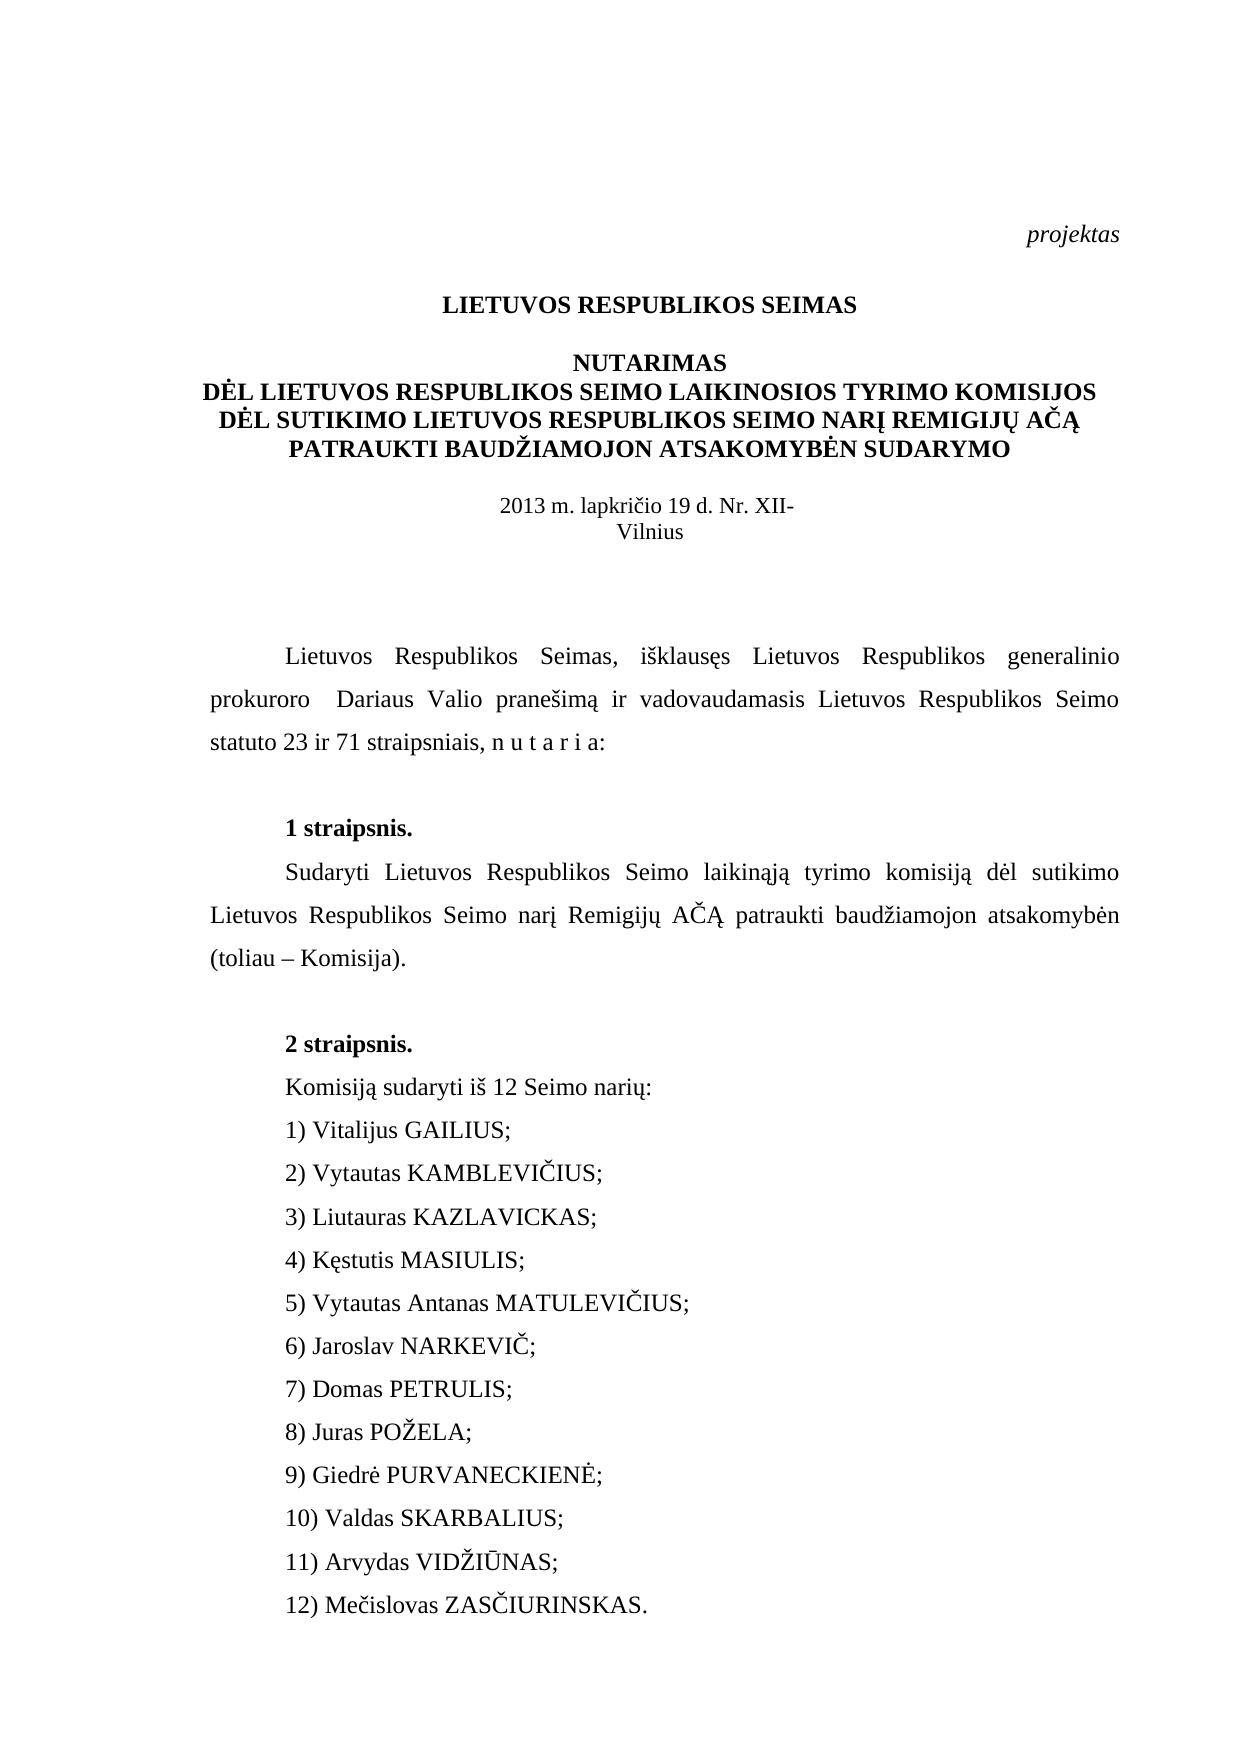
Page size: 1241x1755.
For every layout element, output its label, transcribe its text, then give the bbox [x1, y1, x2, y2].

text 4) Kęstutis MASIULIS; [210, 1245, 1120, 1273]
text 9) Giedrė PURVANECKIENĖ; [210, 1460, 1120, 1489]
text 11) Arvydas VIDŽIŪNAS; [210, 1547, 1120, 1575]
text 1 straipsnis. [210, 813, 1120, 842]
text NUTARIMAS [177, 348, 1122, 377]
text 7) Domas PETRULIS; [210, 1374, 1120, 1403]
text Komisiją sudaryti iš 12 Seimo narių: [210, 1072, 1120, 1101]
text 3) Liutauras KAZLAVICKAS; [210, 1202, 1120, 1230]
text 2 straipsnis. [210, 1029, 1120, 1058]
text 10) Valdas SKARBALIUS; [210, 1503, 1120, 1532]
text 2013 m. lapkričio 19 d. Nr. XII- Vilnius [177, 492, 1122, 544]
text projektas [177, 219, 1122, 247]
text 2) Vytautas KAMBLEVIČIUS; [210, 1158, 1120, 1187]
text 8) Juras POŽELA; [210, 1417, 1120, 1446]
text 6) Jaroslav NARKEVIČ; [210, 1331, 1120, 1360]
text 12) Mečislovas ZASČIURINSKAS. [210, 1590, 1120, 1618]
text DĖL LIETUVOS RESPUBLIKOS SEIMO LAIKINOSIOS TYRIMO KOMISIJOS DĖL SUTIKIMO LIETUVOS RESPUBLIKOS SEIMO NARĮ REMIGIJŲ AČĄ PATRAUKTI BAUDŽIAMOJON ATSAKOMYBĖN SUDARYMO [177, 377, 1122, 463]
text 5) Vytautas Antanas MATULEVIČIUS; [210, 1288, 1120, 1317]
text Sudaryti Lietuvos Respublikos Seimo laikinąją tyrimo komisiją dėl sutikimo Lietuvos Respublikos Seimo narį Remigijų AČĄ patraukti baudžiamojon atsakomybėn (toliau – Komisija). [210, 857, 1120, 972]
text 1) Vitalijus GAILIUS; [210, 1115, 1120, 1144]
text Lietuvos Respublikos Seimas, išklausęs Lietuvos Respublikos generalinio prokuroro Dariaus Valio pranešimą ir vadovaudamasis Lietuvos Respublikos Seimo statuto 23 ir 71 straipsniais, n u t a r i a: [210, 641, 1120, 756]
text LIETUVOS RESPUBLIKOS SEIMAS [177, 291, 1122, 319]
